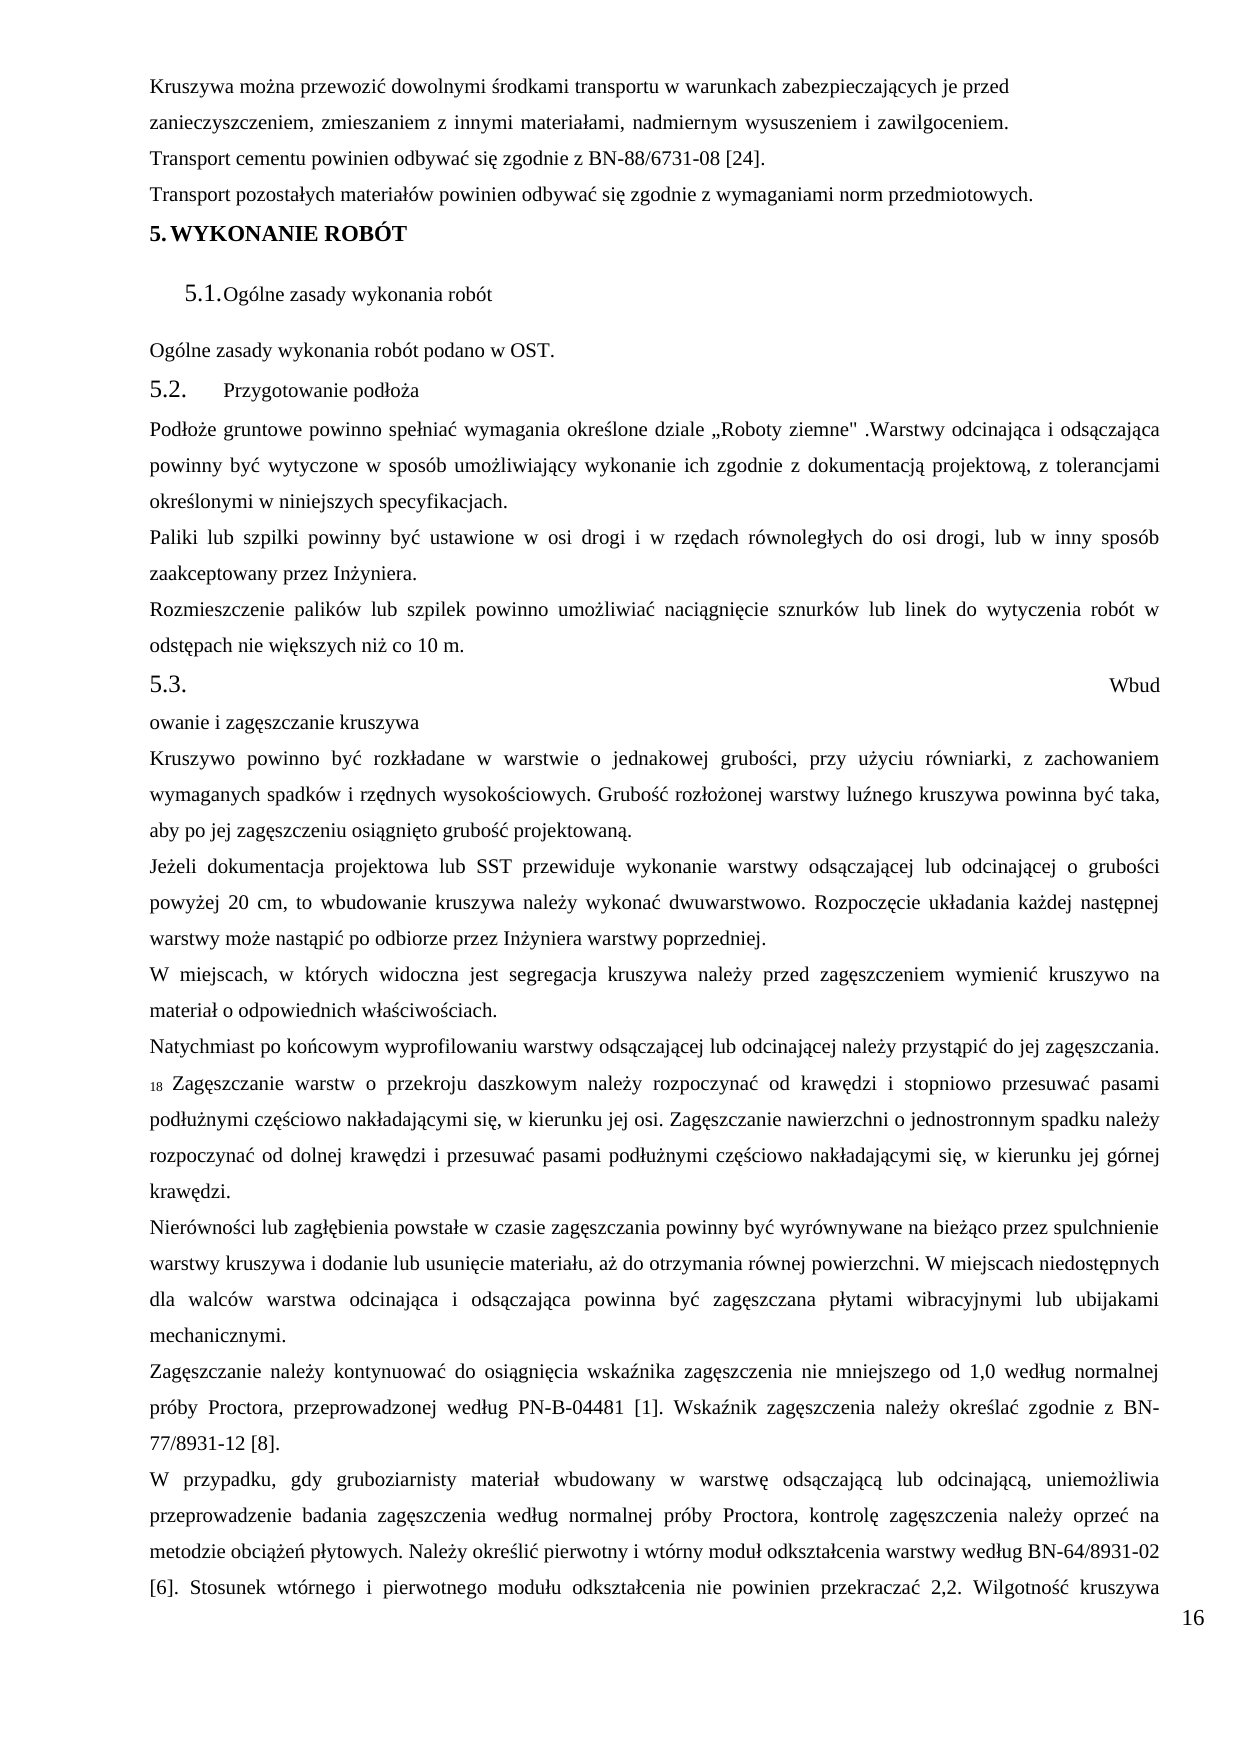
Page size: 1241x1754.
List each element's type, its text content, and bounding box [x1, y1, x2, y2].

text Kruszywo powinno być rozkładane w warstwie o jednakowej grubości, przy użyciu równiarki, z zachowaniem wymaganych spadków i rzędnych wysokościowych. Grubość rozłożonej warstwy luźnego kruszywa powinna być taka, aby po jej zagęszczeniu osiągnięto grubość projektowaną. [149, 746, 1161, 842]
text Zagęszczanie należy kontynuować do osiągnięcia wskaźnika zagęszczenia nie mniejszego od 1,0 według normalnej próby Proctora, przeprowadzonej według PN-B-04481 [1]. Wskaźnik zagęszczenia należy określać zgodnie z BN-77/8931-12 [8]. [149, 1359, 1161, 1455]
text Nierówności lub zagłębienia powstałe w czasie zagęszczania powinny być wyrównywane na bieżąco przez spulchnienie warstwy kruszywa i dodanie lub usunięcie materiału, aż do otrzymania równej powierzchni. W miejscach niedostępnych dla walców warstwa odcinająca i odsączająca powinna być zagęszczana płytami wibracyjnymi lub ubijakami mechanicznymi. [149, 1214, 1161, 1347]
list Przygotowanie podłoża [149, 374, 1105, 403]
text Podłoże gruntowe powinno spełniać wymagania określone dziale „Roboty ziemne" .Warstwy odcinająca i odsączająca powinny być wytyczone w sposób umożliwiający wykonanie ich zgodnie z dokumentacją projektową, z tolerancjami określonymi w niniejszych specyfikacjach. [149, 417, 1161, 513]
text Natychmiast po końcowym wyprofilowaniu warstwy odsączającej lub odcinającej należy przystąpić do jej zagęszczania. 18 Zagęszczanie warstw o przekroju daszkowym należy rozpoczynać od krawędzi i stopniowo przesuwać pasami podłużnymi częściowo nakładającymi się, w kierunku jej osi. Zagęszczanie nawierzchni o jednostronnym spadku należy rozpoczynać od dolnej krawędzi i przesuwać pasami podłużnymi częściowo nakładającymi się, w kierunku jej górnej krawędzi. [149, 1034, 1161, 1203]
list Ogólne zasady wykonania robót [149, 278, 1162, 307]
text Transport pozostałych materiałów powinien odbywać się zgodnie z wymaganiami norm przedmiotowych. [149, 182, 1162, 206]
text Paliki lub szpilki powinny być ustawione w osi drogi i w rzędach równoległych do osi drogi, lub w inny sposób zaakceptowany przez Inżyniera. [149, 525, 1161, 585]
text Kruszywa można przewozić dowolnymi środkami transportu w warunkach zabezpieczających je przed zanieczyszczeniem, zmieszaniem z innymi materiałami, nadmiernym wysuszeniem i zawilgoceniem. Transport cementu powinien odbywać się zgodnie z BN-88/6731-08 [24]. [149, 74, 1010, 170]
text Rozmieszczenie palików lub szpilek powinno umożliwiać naciągnięcie sznurków lub linek do wytyczenia robót w odstępach nie większych niż co 10 m. [149, 597, 1161, 657]
text Ogólne zasady wykonania robót podano w OST. [149, 338, 1105, 362]
text W przypadku, gdy gruboziarnisty materiał wbudowany w warstwę odsączającą lub odcinającą, uniemożliwia przeprowadzenie badania zagęszczenia według normalnej próby Proctora, kontrolę zagęszczenia należy oprzeć na metodzie obciążeń płytowych. Należy określić pierwotny i wtórny moduł odkształcenia warstwy według BN-64/8931-02 [6]. Stosunek wtórnego i pierwotnego modułu odkształcenia nie powinien przekraczać 2,2. Wilgotność kruszywa [149, 1467, 1161, 1599]
text Jeżeli dokumentacja projektowa lub SST przewiduje wykonanie warstwy odsączającej lub odcinającej o grubości powyżej 20 cm, to wbudowanie kruszywa należy wykonać dwuwarstwowo. Rozpoczęcie układania każdej następnej warstwy może nastąpić po odbiorze przez Inżyniera warstwy poprzedniej. [149, 854, 1161, 950]
list Wbudowanie i zagęszczanie kruszywa [149, 669, 1161, 734]
text W miejscach, w których widoczna jest segregacja kruszywa należy przed zagęszczeniem wymienić kruszywo na materiał o odpowiednich właściwościach. [149, 962, 1161, 1022]
text 5. WYKONANIE ROBÓT [149, 220, 1162, 246]
